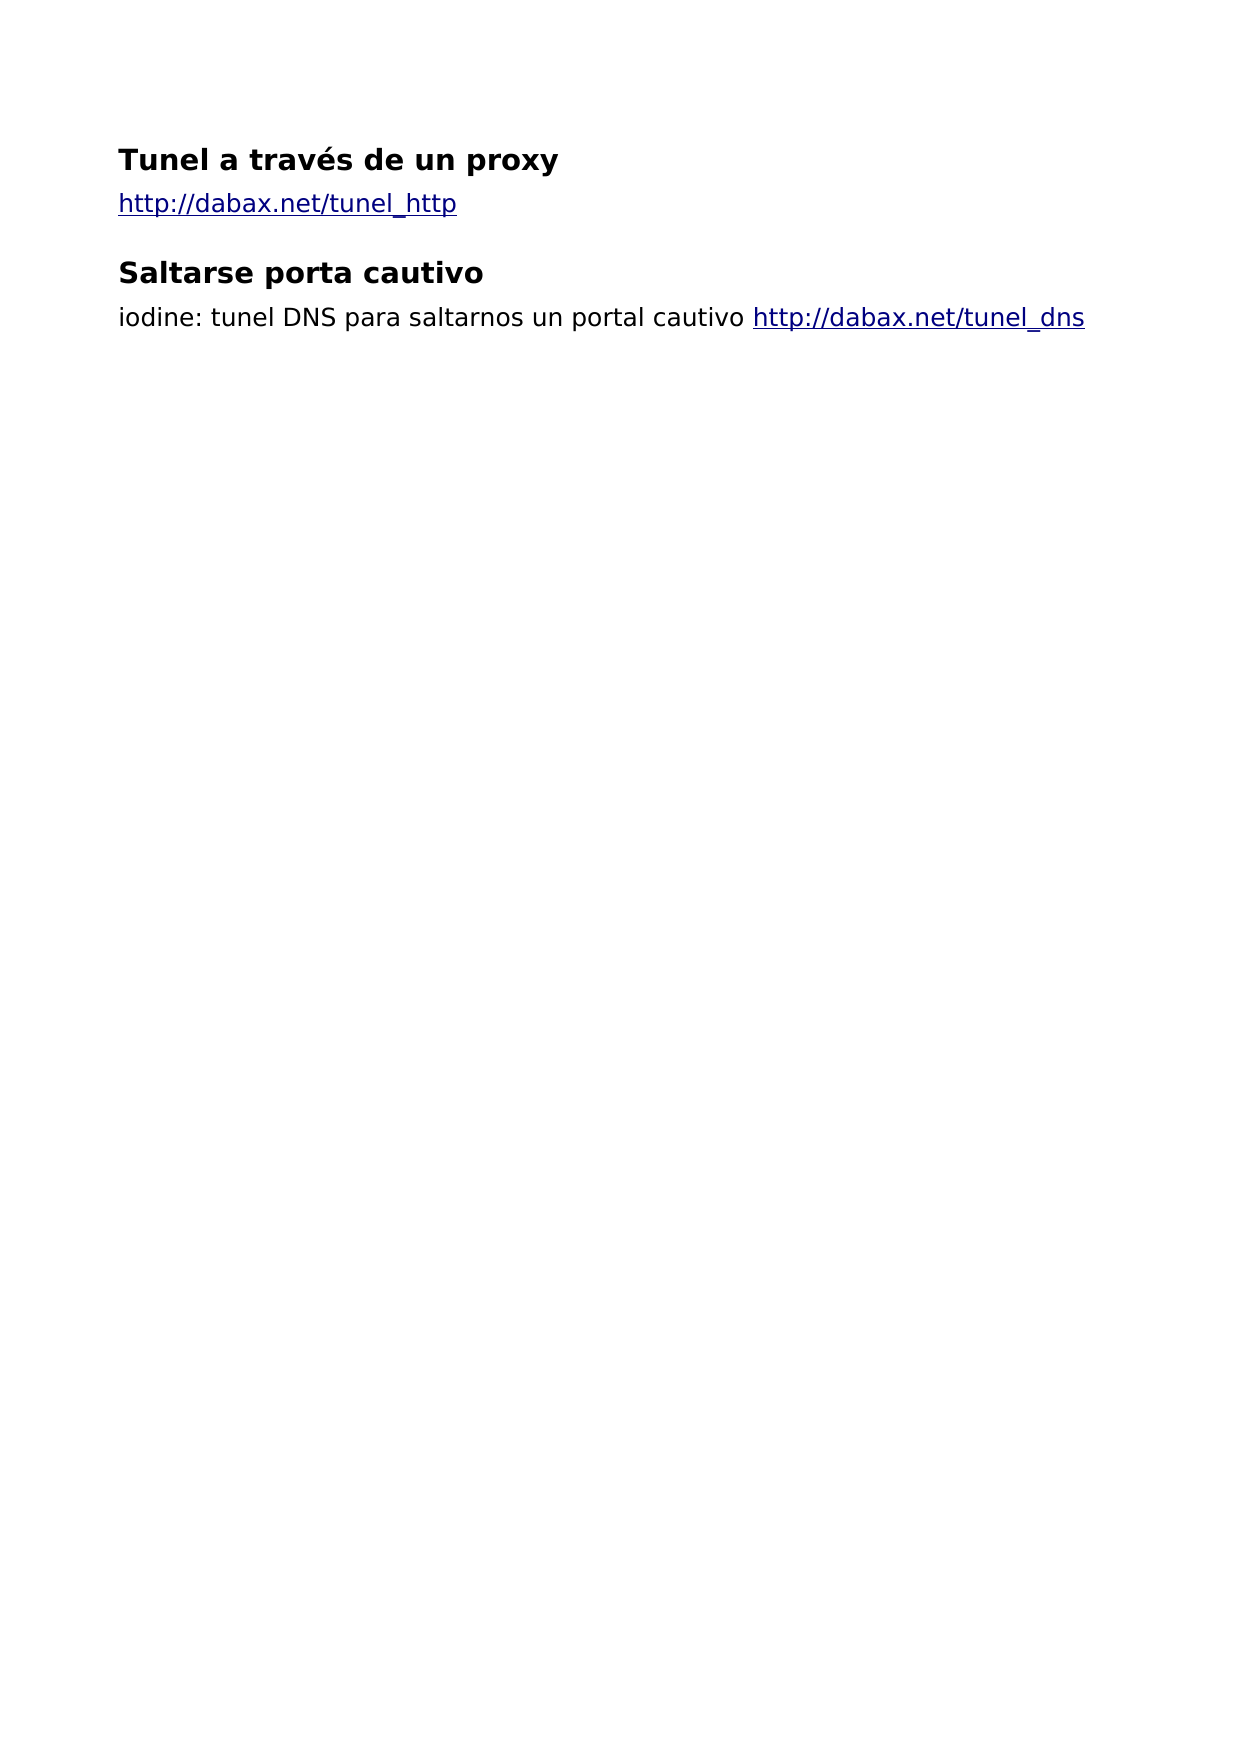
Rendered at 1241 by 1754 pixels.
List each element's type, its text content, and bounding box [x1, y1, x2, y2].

subtitle Saltarse porta cautivo [118, 256, 1122, 290]
text iodine: tunel DNS para saltarnos un portal cautivo http://dabax.net/tunel_dns [118, 303, 1122, 332]
text http://dabax.net/tunel_http [118, 189, 1122, 219]
subtitle Tunel a través de un proxy [118, 143, 1122, 177]
